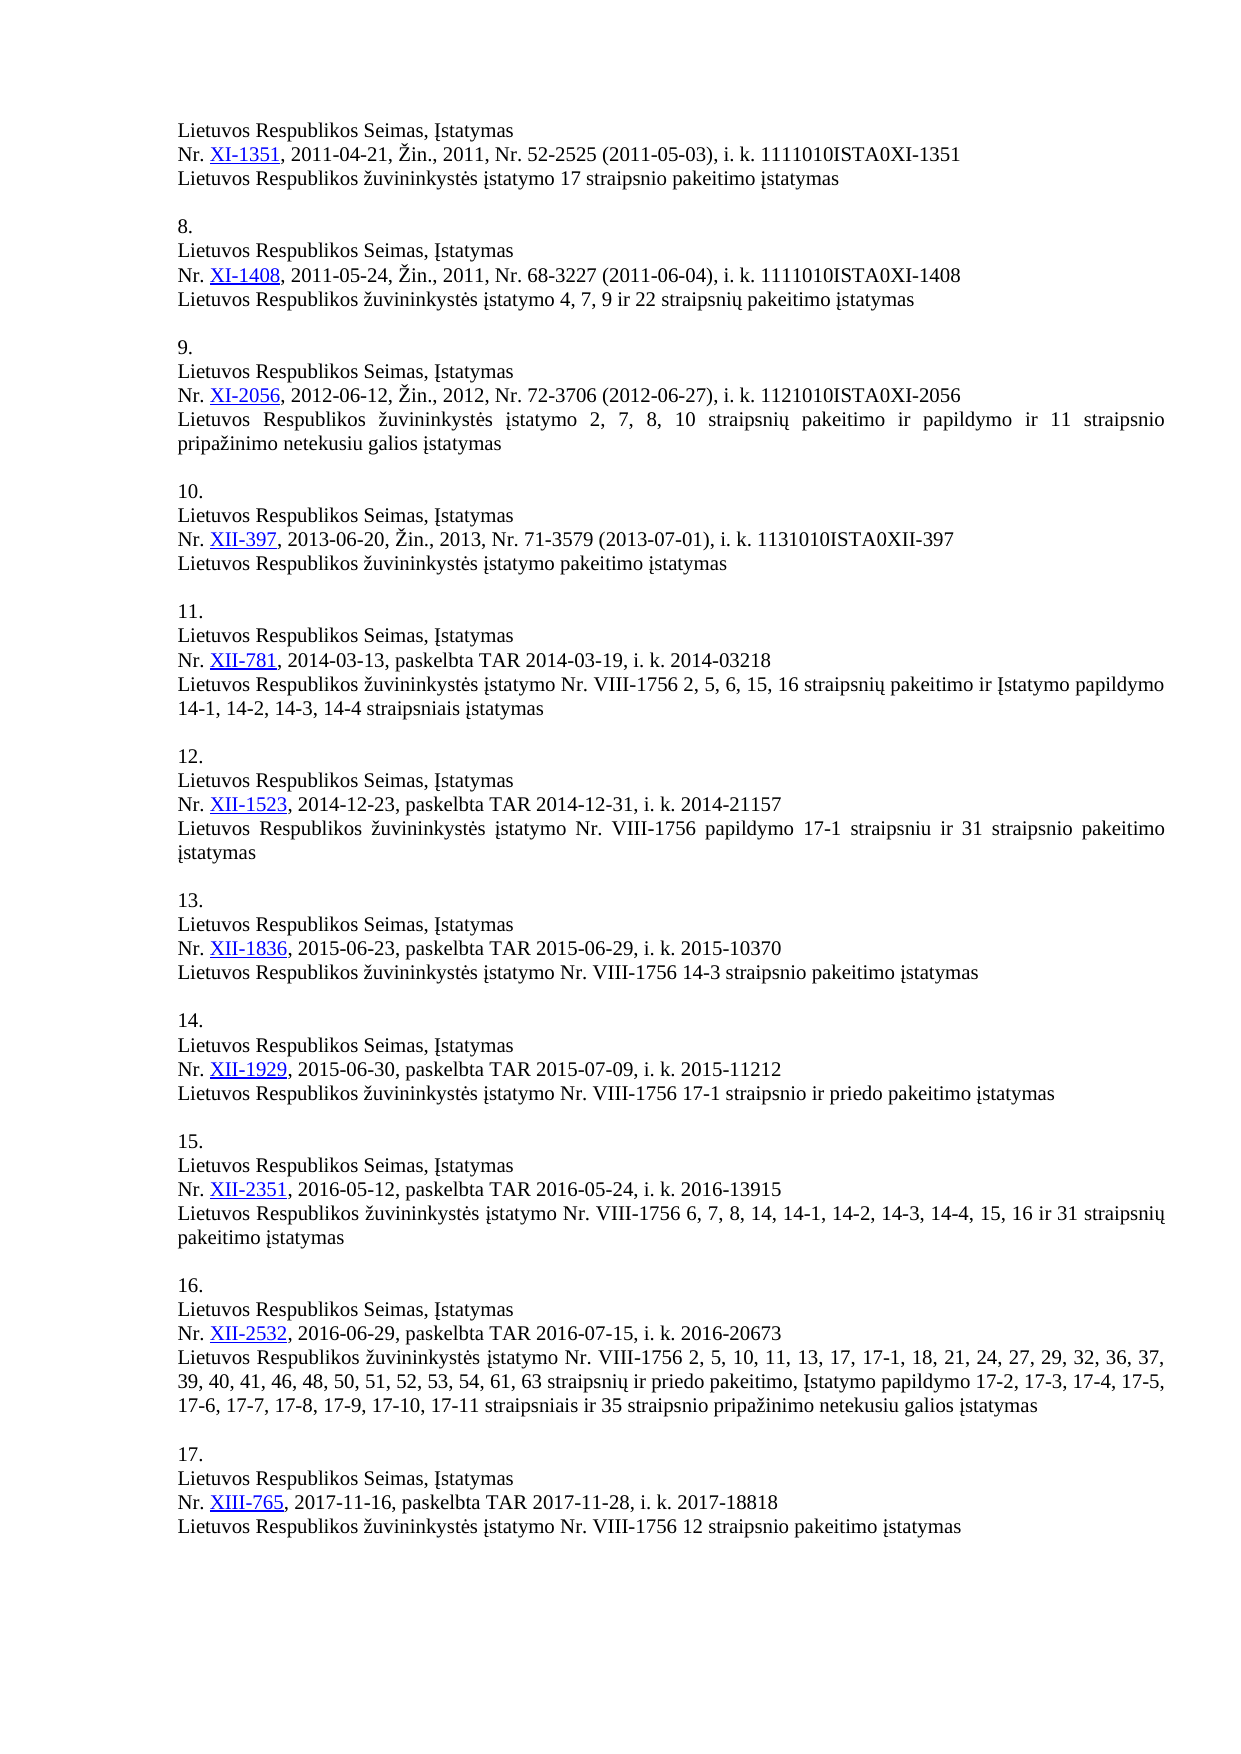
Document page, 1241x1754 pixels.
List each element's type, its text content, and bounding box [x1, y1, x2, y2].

text Nr. XI-1408, 2011-05-24, Žin., 2011, Nr. 68-3227 (2011-06-04), i. k. 1111010ISTA0XI-1408 [177, 262, 1166, 287]
text Lietuvos Respublikos žuvininkystės įstatymo Nr. VIII-1756 6, 7, 8, 14, 14-1, 14-2, 14-3, 14-4, 15, 16 ir 31 straipsnių pakeitimo įstatymas [177, 1201, 1166, 1249]
text 9. [177, 335, 1166, 359]
text Lietuvos Respublikos Seimas, Įstatymas [177, 238, 1166, 262]
text Nr. XII-2532, 2016-06-29, paskelbta TAR 2016-07-15, i. k. 2016-20673 [177, 1321, 1166, 1345]
text 12. [177, 744, 1166, 768]
text 8. [177, 214, 1166, 238]
text Lietuvos Respublikos Seimas, Įstatymas [177, 912, 1166, 936]
text Lietuvos Respublikos žuvininkystės įstatymo Nr. VIII-1756 2, 5, 10, 11, 13, 17, 17-1, 18, 21, 24, 27, 29, 32, 36, 37, 39, 40, 41, 46, 48, 50, 51, 52, 53, 54, 61, 63 straipsnių ir priedo pakeitimo, Įstatymo papildymo 17-2, 17-3, 17-4, 17-5, 17-6, 17-7, 17-8, 17-9, 17-10, 17-11 straipsniais ir 35 straipsnio pripažinimo netekusiu galios įstatymas [177, 1345, 1166, 1417]
text Lietuvos Respublikos Seimas, Įstatymas [177, 503, 1166, 527]
text 17. [177, 1442, 1166, 1466]
text Lietuvos Respublikos žuvininkystės įstatymo 4, 7, 9 ir 22 straipsnių pakeitimo įstatymas [177, 287, 1166, 311]
text Nr. XII-2351, 2016-05-12, paskelbta TAR 2016-05-24, i. k. 2016-13915 [177, 1177, 1166, 1201]
text 11. [177, 599, 1166, 623]
text Nr. XII-397, 2013-06-20, Žin., 2013, Nr. 71-3579 (2013-07-01), i. k. 1131010ISTA0XII-397 [177, 527, 1166, 551]
text Nr. XII-781, 2014-03-13, paskelbta TAR 2014-03-19, i. k. 2014-03218 [177, 647, 1166, 672]
text Lietuvos Respublikos Seimas, Įstatymas [177, 1153, 1166, 1177]
text Nr. XI-2056, 2012-06-12, Žin., 2012, Nr. 72-3706 (2012-06-27), i. k. 1121010ISTA0XI-2056 [177, 383, 1166, 407]
text Lietuvos Respublikos žuvininkystės įstatymo pakeitimo įstatymas [177, 551, 1166, 575]
text Nr. XII-1523, 2014-12-23, paskelbta TAR 2014-12-31, i. k. 2014-21157 [177, 792, 1166, 816]
text 13. [177, 888, 1166, 912]
text Nr. XI-1351, 2011-04-21, Žin., 2011, Nr. 52-2525 (2011-05-03), i. k. 1111010ISTA0XI-1351 [177, 142, 1166, 166]
text Lietuvos Respublikos Seimas, Įstatymas [177, 768, 1166, 792]
text Lietuvos Respublikos žuvininkystės įstatymo Nr. VIII-1756 12 straipsnio pakeitimo įstatymas [177, 1514, 1166, 1538]
text Nr. XIII-765, 2017-11-16, paskelbta TAR 2017-11-28, i. k. 2017-18818 [177, 1490, 1166, 1514]
text Lietuvos Respublikos žuvininkystės įstatymo Nr. VIII-1756 2, 5, 6, 15, 16 straipsnių pakeitimo ir Įstatymo papildymo 14-1, 14-2, 14-3, 14-4 straipsniais įstatymas [177, 672, 1166, 720]
text 15. [177, 1129, 1166, 1153]
text Lietuvos Respublikos Seimas, Įstatymas [177, 1466, 1166, 1490]
text Lietuvos Respublikos žuvininkystės įstatymo Nr. VIII-1756 papildymo 17-1 straipsniu ir 31 straipsnio pakeitimo įstatymas [177, 816, 1166, 864]
text 14. [177, 1008, 1166, 1032]
text 16. [177, 1273, 1166, 1297]
text Lietuvos Respublikos Seimas, Įstatymas [177, 359, 1166, 383]
text Lietuvos Respublikos žuvininkystės įstatymo Nr. VIII-1756 14-3 straipsnio pakeitimo įstatymas [177, 960, 1166, 984]
text Lietuvos Respublikos Seimas, Įstatymas [177, 623, 1166, 647]
text Lietuvos Respublikos Seimas, Įstatymas [177, 1032, 1166, 1057]
text Lietuvos Respublikos žuvininkystės įstatymo Nr. VIII-1756 17-1 straipsnio ir priedo pakeitimo įstatymas [177, 1081, 1166, 1105]
text Lietuvos Respublikos Seimas, Įstatymas [177, 118, 1166, 142]
text 10. [177, 479, 1166, 503]
text Lietuvos Respublikos žuvininkystės įstatymo 2, 7, 8, 10 straipsnių pakeitimo ir papildymo ir 11 straipsnio pripažinimo netekusiu galios įstatymas [177, 407, 1166, 455]
text Nr. XII-1929, 2015-06-30, paskelbta TAR 2015-07-09, i. k. 2015-11212 [177, 1057, 1166, 1081]
text Lietuvos Respublikos Seimas, Įstatymas [177, 1297, 1166, 1321]
text Lietuvos Respublikos žuvininkystės įstatymo 17 straipsnio pakeitimo įstatymas [177, 166, 1166, 190]
text Nr. XII-1836, 2015-06-23, paskelbta TAR 2015-06-29, i. k. 2015-10370 [177, 936, 1166, 960]
